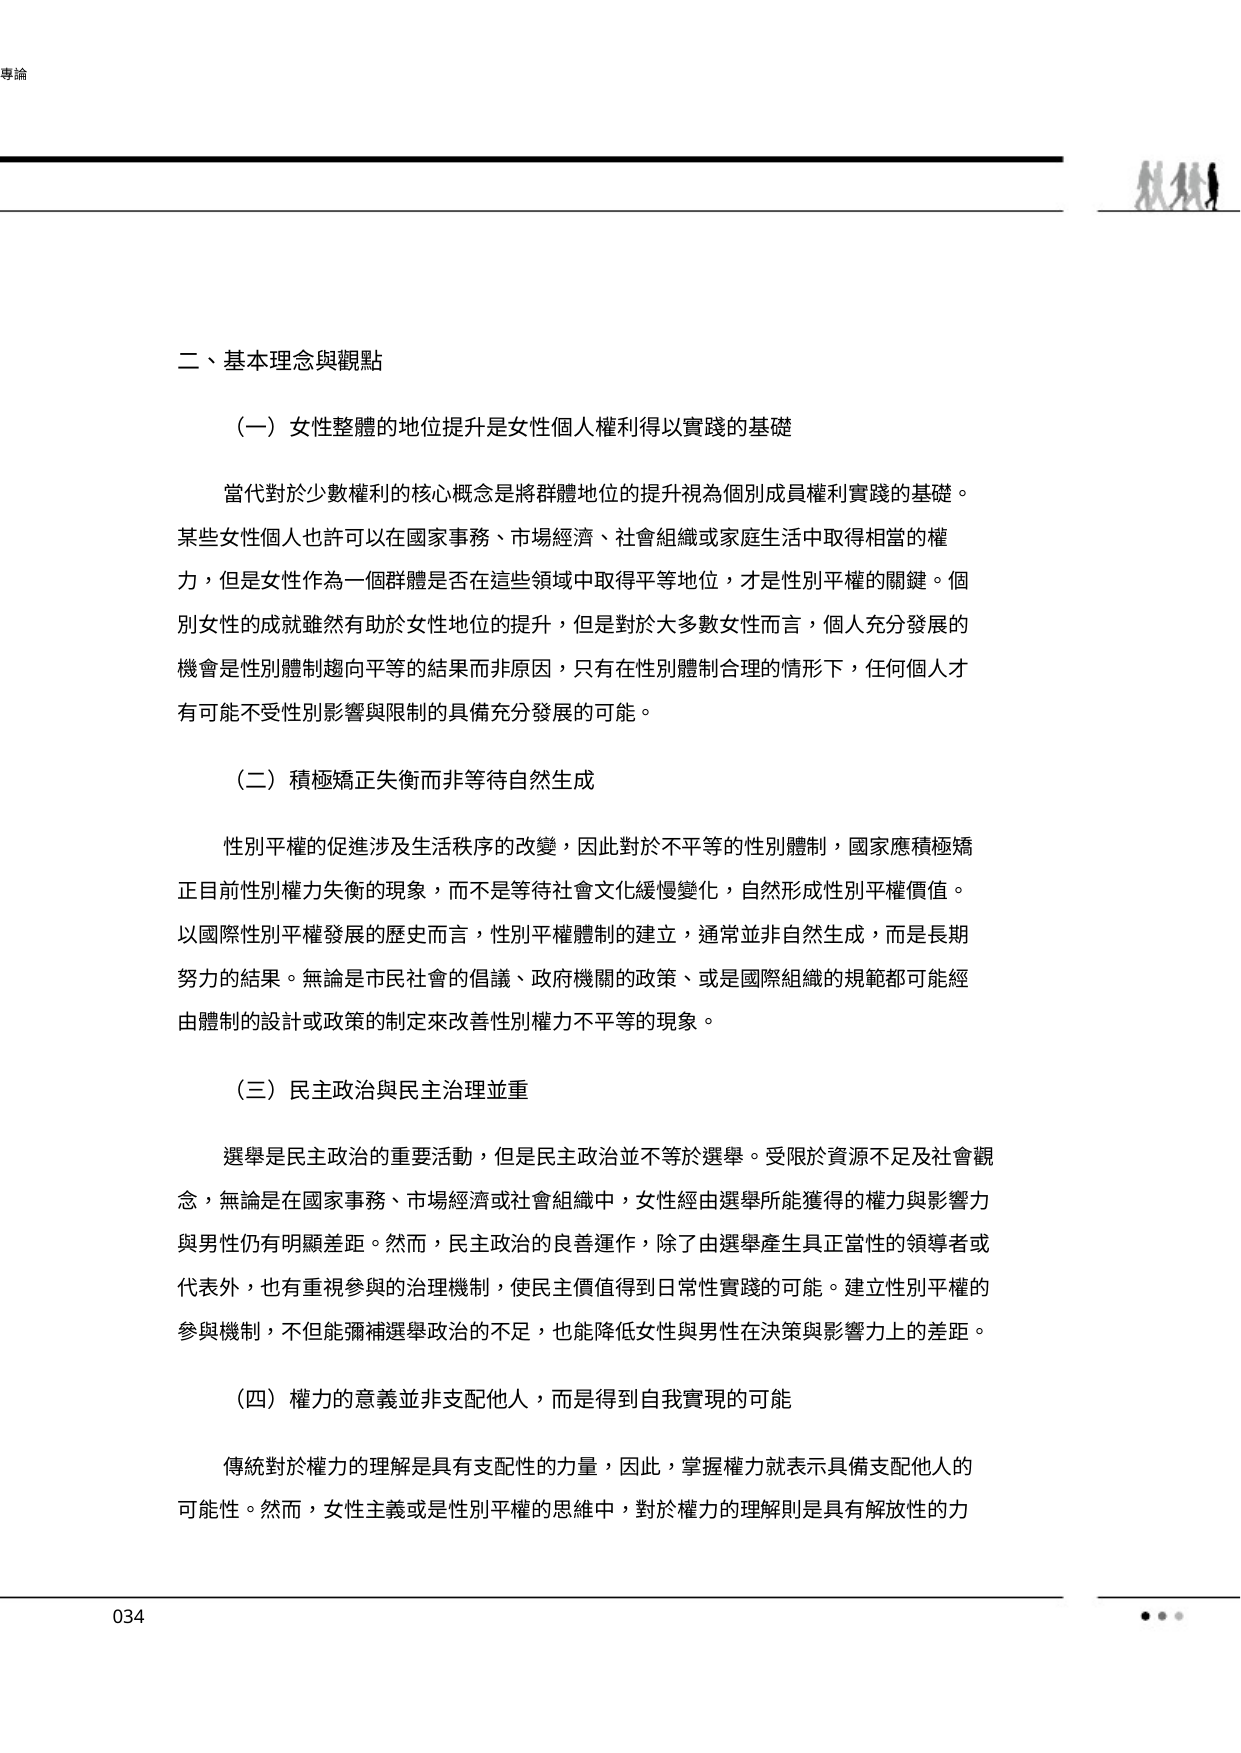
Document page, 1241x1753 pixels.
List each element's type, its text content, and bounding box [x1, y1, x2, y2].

text 努力的結果。無論是市民社會的倡議、政府機關的政策、或是國際組織的規範都可能經 [177, 962, 1137, 992]
text 正目前性別權力失衡的現象，而不是等待社會文化緩慢變化，自然形成性別平權價值。 [177, 874, 1137, 904]
text 選舉是民主政治的重要活動，但是民主政治並不等於選舉。受限於資源不足及社會觀 [223, 1140, 1137, 1171]
text 別女性的成就雖然有助於女性地位的提升，但是對於大多數女性而言，個人充分發展的 [177, 608, 1137, 639]
text 力，但是女性作為一個群體是否在這些領域中取得平等地位，才是性別平權的關鍵。個 [177, 565, 1137, 595]
text 念，無論是在國家事務、市場經濟或社會組織中，女性經由選舉所能獲得的權力與影響力 [177, 1184, 1137, 1214]
text 由體制的設計或政策的制定來改善性別權力不平等的現象。 [177, 1006, 851, 1036]
text 以國際性別平權發展的歷史而言，性別平權體制的建立，通常並非自然生成，而是長期 [177, 918, 1137, 948]
text 034 [112, 1604, 218, 1629]
text 參與機制，不但能彌補選舉政治的不足，也能降低女性與男性在決策與影響力上的差距。 [177, 1315, 1128, 1345]
text （四）權力的意義並非支配他人，而是得到自我實現的可能 [223, 1382, 930, 1414]
text 二、基本理念與觀點 [177, 342, 495, 376]
text （二）積極矯正失衡而非等待自然生成 [223, 763, 711, 795]
text 代表外，也有重視參與的治理機制，使民主價值得到日常性實踐的可能。建立性別平權的 [177, 1271, 1137, 1302]
text 當代對於少數權利的核心概念是將群體地位的提升視為個別成員權利實踐的基礎。 [223, 477, 1138, 507]
text 有可能不受性別影響與限制的具備充分發展的可能。 [177, 696, 782, 726]
text 機會是性別體制趨向平等的結果而非原因，只有在性別體制合理的情形下，任何個人才 [177, 652, 1137, 682]
text 性別平權的促進涉及生活秩序的改變，因此對於不平等的性別體制，國家應積極矯 [223, 831, 1138, 861]
text 與男性仍有明顯差距。然而，民主政治的良善運作，除了由選舉產生具正當性的領導者或 [177, 1228, 1137, 1258]
text 傳統對於權力的理解是具有支配性的力量，因此，掌握權力就表示具備支配他人的 [223, 1450, 1138, 1480]
text （三）民主政治與民主治理並重 [223, 1073, 638, 1104]
text 某些女性個人也許可以在國家事務、市場經濟、社會組織或家庭生活中取得相當的權 [177, 521, 1138, 551]
text 可能性。然而，女性主義或是性別平權的思維中，對於權力的理解則是具有解放性的力 [177, 1494, 1137, 1524]
text （一）女性整體的地位提升是女性個人權利得以實踐的基礎 [223, 409, 930, 441]
